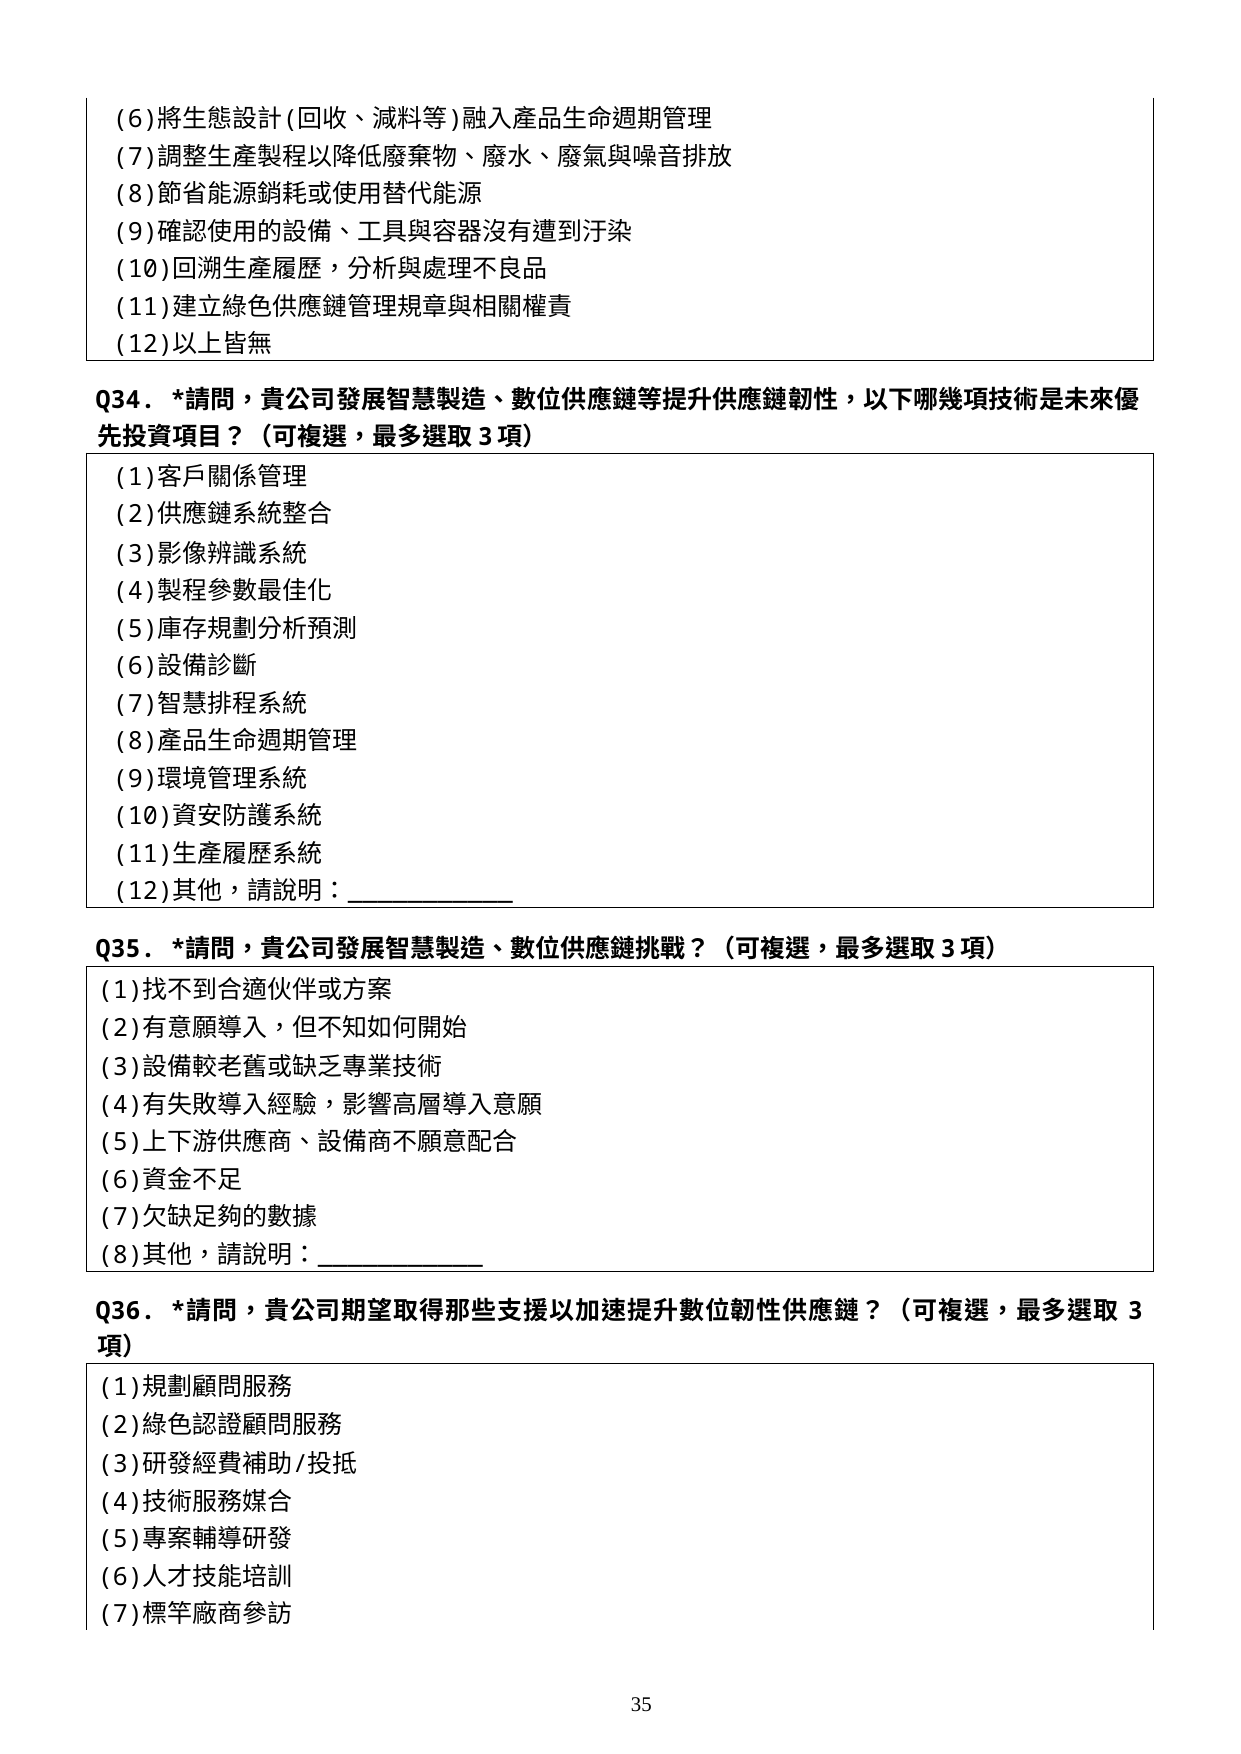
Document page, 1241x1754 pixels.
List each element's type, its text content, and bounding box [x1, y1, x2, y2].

table_cell (2)有意願導入，但不知如何開始 [87, 1006, 1153, 1044]
table_cell (3)研發經費補助/投抵 [87, 1441, 1153, 1480]
table_cell (1)找不到合適伙伴或方案 [87, 967, 1153, 1006]
table_cell *請問，貴公司期望取得那些支援以加速提升數位韌性供應鏈？（可複選，最多選取3項） [86, 1272, 1154, 1363]
table_cell (5)庫存規劃分析預測 [87, 607, 1153, 644]
table_cell (11)建立綠色供應鏈管理規章與相關權責 [87, 285, 1153, 323]
table_cell (8)其他，請說明：___________ [87, 1233, 1153, 1271]
table_cell (6)人才技能培訓 [87, 1555, 1153, 1592]
table_cell (3)影像辨識系統 [87, 530, 1153, 569]
table_cell (5)上下游供應商、設備商不願意配合 [87, 1121, 1153, 1158]
table_cell (6)設備診斷 [87, 645, 1153, 682]
table_cell (8)產品生命週期管理 [87, 720, 1153, 757]
table_cell (3)設備較老舊或缺乏專業技術 [87, 1044, 1153, 1083]
table_cell (1)規劃顧問服務 [87, 1364, 1153, 1403]
table_cell (11)生產履歷系統 [87, 832, 1153, 869]
table_cell (4)技術服務媒合 [87, 1480, 1153, 1517]
table_cell (2)綠色認證顧問服務 [87, 1403, 1153, 1441]
table_cell (6)資金不足 [87, 1158, 1153, 1196]
table_cell (7)智慧排程系統 [87, 682, 1153, 719]
table_cell (6)將生態設計(回收、減料等)融入產品生命週期管理 [87, 98, 1153, 135]
table_cell (9)環境管理系統 [87, 757, 1153, 794]
table_cell *請問，貴公司發展智慧製造、數位供應鏈挑戰？（可複選，最多選取3項） [86, 908, 1154, 966]
table_cell *請問，貴公司發展智慧製造、數位供應鏈等提升供應鏈韌性，以下哪幾項技術是未來優先投資項目？（可複選，最多選取3項） [86, 361, 1154, 452]
table_cell (7)標竿廠商參訪 [87, 1593, 1153, 1630]
table_cell (12)以上皆無 [87, 323, 1153, 360]
table_cell (12)其他，請說明：___________ [87, 870, 1153, 907]
table_cell (9)確認使用的設備、工具與容器沒有遭到汙染 [87, 210, 1153, 248]
table_cell (10)回溯生產履歷，分析與處理不良品 [87, 248, 1153, 285]
table_cell (4)有失敗導入經驗，影響高層導入意願 [87, 1083, 1153, 1121]
table_cell (4)製程參數最佳化 [87, 570, 1153, 607]
table_cell (10)資安防護系統 [87, 795, 1153, 832]
table_cell (1)客戶關係管理 [87, 454, 1153, 493]
table_cell (5)專案輔導研發 [87, 1518, 1153, 1555]
table_cell (7)調整生產製程以降低廢棄物、廢水、廢氣與噪音排放 [87, 135, 1153, 173]
table_cell (8)節省能源銷耗或使用替代能源 [87, 173, 1153, 210]
table_cell (2)供應鏈系統整合 [87, 493, 1153, 530]
table_cell (7)欠缺足夠的數據 [87, 1196, 1153, 1233]
